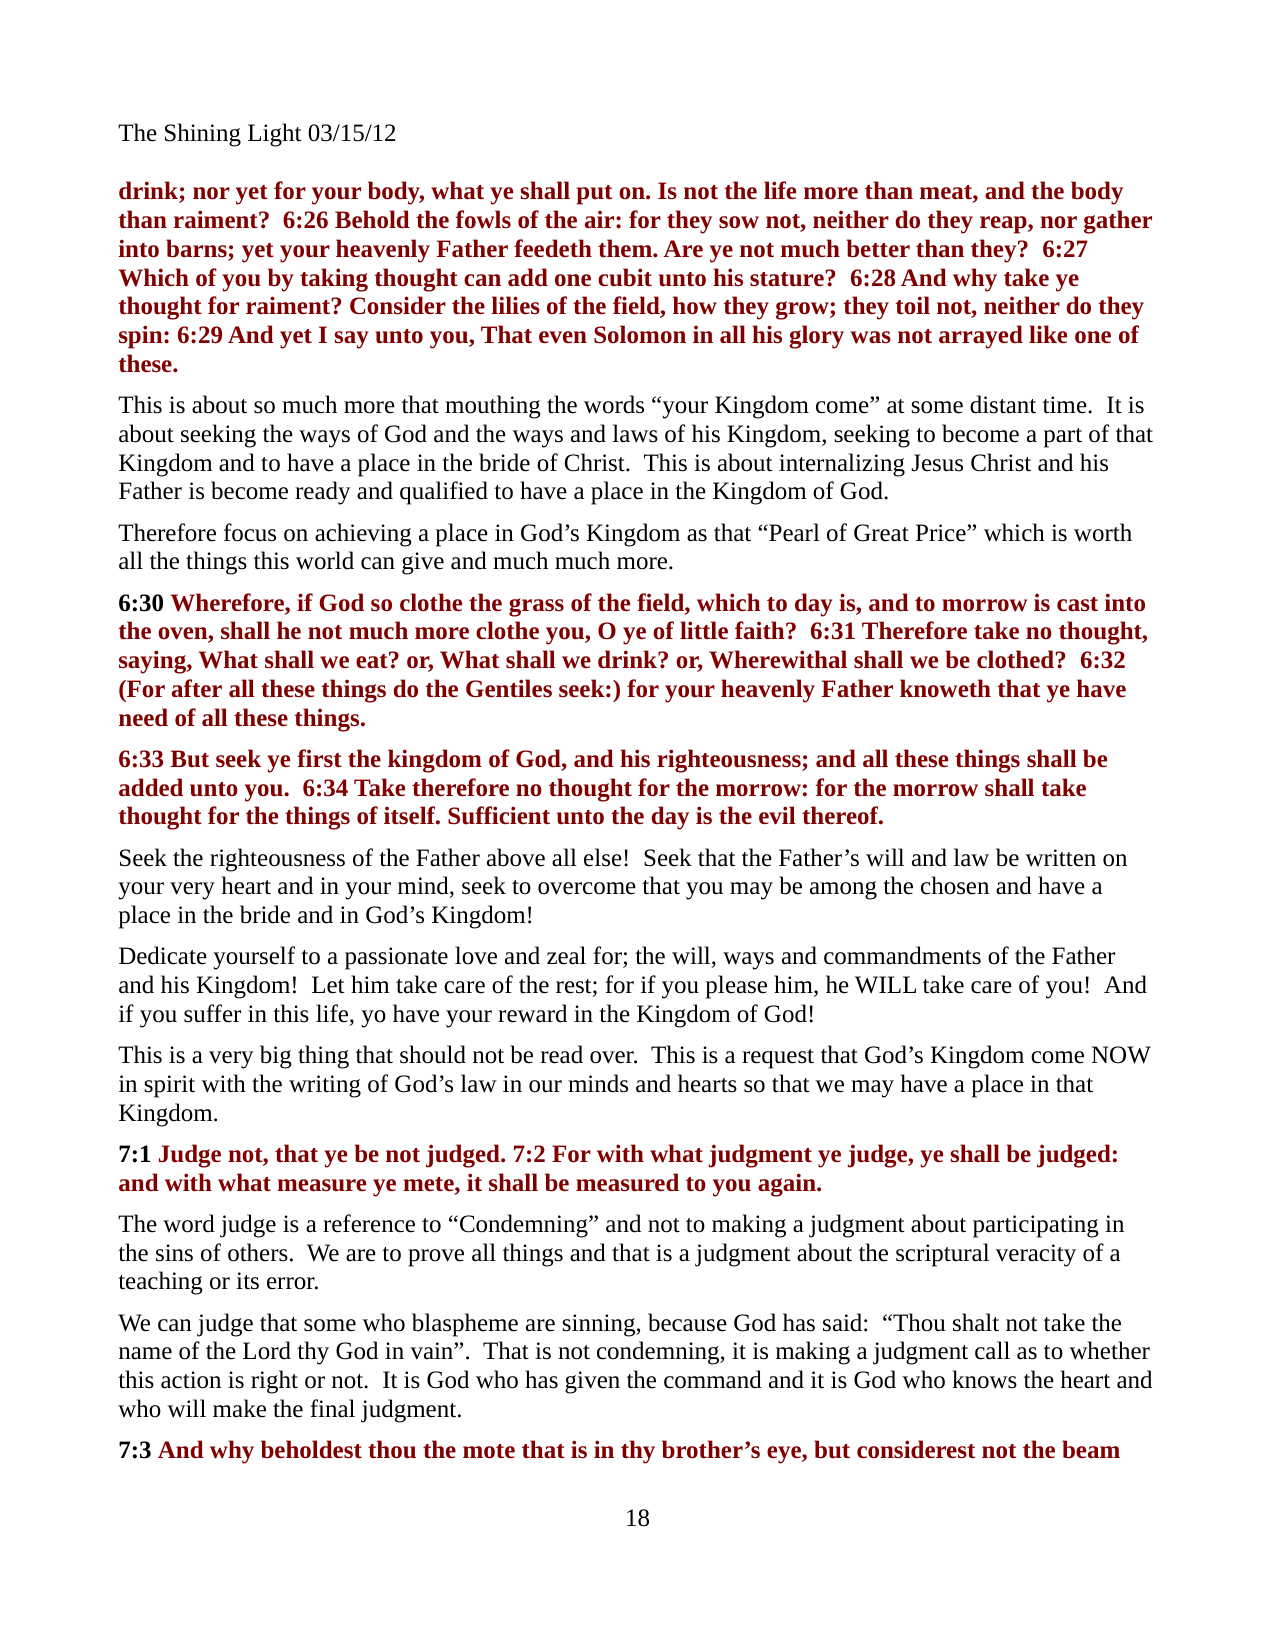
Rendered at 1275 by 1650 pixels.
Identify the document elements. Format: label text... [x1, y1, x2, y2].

text This is a very big thing that should not be read over. This is a request that God’s Kingdom come NOW in spirit with the writing of God’s law in our minds and hearts so that we may have a place in that Kingdom. [118, 1040, 1157, 1126]
text The word judge is a reference to “Condemning” and not to making a judgment about participating in the sins of others. We are to prove all things and that is a judgment about the scriptural veracity of a teaching or its error. [118, 1209, 1157, 1295]
text Seek the righteousness of the Father above all else! Seek that the Father’s will and law be written on your very heart and in your mind, seek to overcome that you may be among the chosen and have a place in the bride and in God’s Kingdom! [118, 843, 1157, 929]
text 6:30 Wherefore, if God so clothe the grass of the field, which to day is, and to morrow is cast into the oven, shall he not much more clothe you, O ye of little faith? 6:31 Therefore take no thought, saying, What shall we eat? or, What shall we drink? or, Wherewithal shall we be clothed? 6:32 (For after all these things do the Gentiles seek:) for your heavenly Father knoweth that ye have need of all these things. [118, 588, 1157, 731]
text Therefore focus on achieving a place in God’s Kingdom as that “Pearl of Great Price” which is worth all the things this world can give and much much more. [118, 518, 1157, 575]
text 6:33 But seek ye first the kingdom of God, and his righteousness; and all these things shall be added unto you. 6:34 Take therefore no thought for the morrow: for the morrow shall take thought for the things of itself. Sufficient unto the day is the evil thereof. [118, 744, 1157, 830]
text We can judge that some who blaspheme are sinning, because God has said: “Thou shalt not take the name of the Lord thy God in vain”. That is not condemning, it is making a judgment call as to whether this action is right or not. It is God who has given the command and it is God who knows the heart and who will make the final judgment. [118, 1308, 1157, 1423]
text 7:3 And why beholdest thou the mote that is in thy brother’s eye, but considerest not the beam [118, 1435, 1157, 1464]
text This is about so much more that mouthing the words “your Kingdom come” at some distant time. It is about seeking the ways of God and the ways and laws of his Kingdom, seeking to become a part of that Kingdom and to have a place in the bride of Christ. This is about internalizing Jesus Christ and his Father is become ready and qualified to have a place in the Kingdom of God. [118, 390, 1157, 505]
text Dedicate yourself to a passionate love and zeal for; the will, ways and commandments of the Father and his Kingdom! Let him take care of the rest; for if you please him, he WILL take care of you! And if you suffer in this life, yo have your reward in the Kingdom of God! [118, 941, 1157, 1028]
text drink; nor yet for your body, what ye shall put on. Is not the life more than meat, and the body than raiment? 6:26 Behold the fowls of the air: for they sow not, neither do they reap, nor gather into barns; yet your heavenly Father feedeth them. Are ye not much better than they? 6:27 Which of you by taking thought can add one cubit unto his stature? 6:28 And why take ye thought for raiment? Consider the lilies of the field, how they grow; they toil not, neither do they spin: 6:29 And yet I say unto you, That even Solomon in all his glory was not arrayed like one of these. [118, 176, 1157, 378]
text 7:1 Judge not, that ye be not judged. 7:2 For with what judgment ye judge, ye shall be judged: and with what measure ye mete, it shall be measured to you again. [118, 1139, 1157, 1196]
